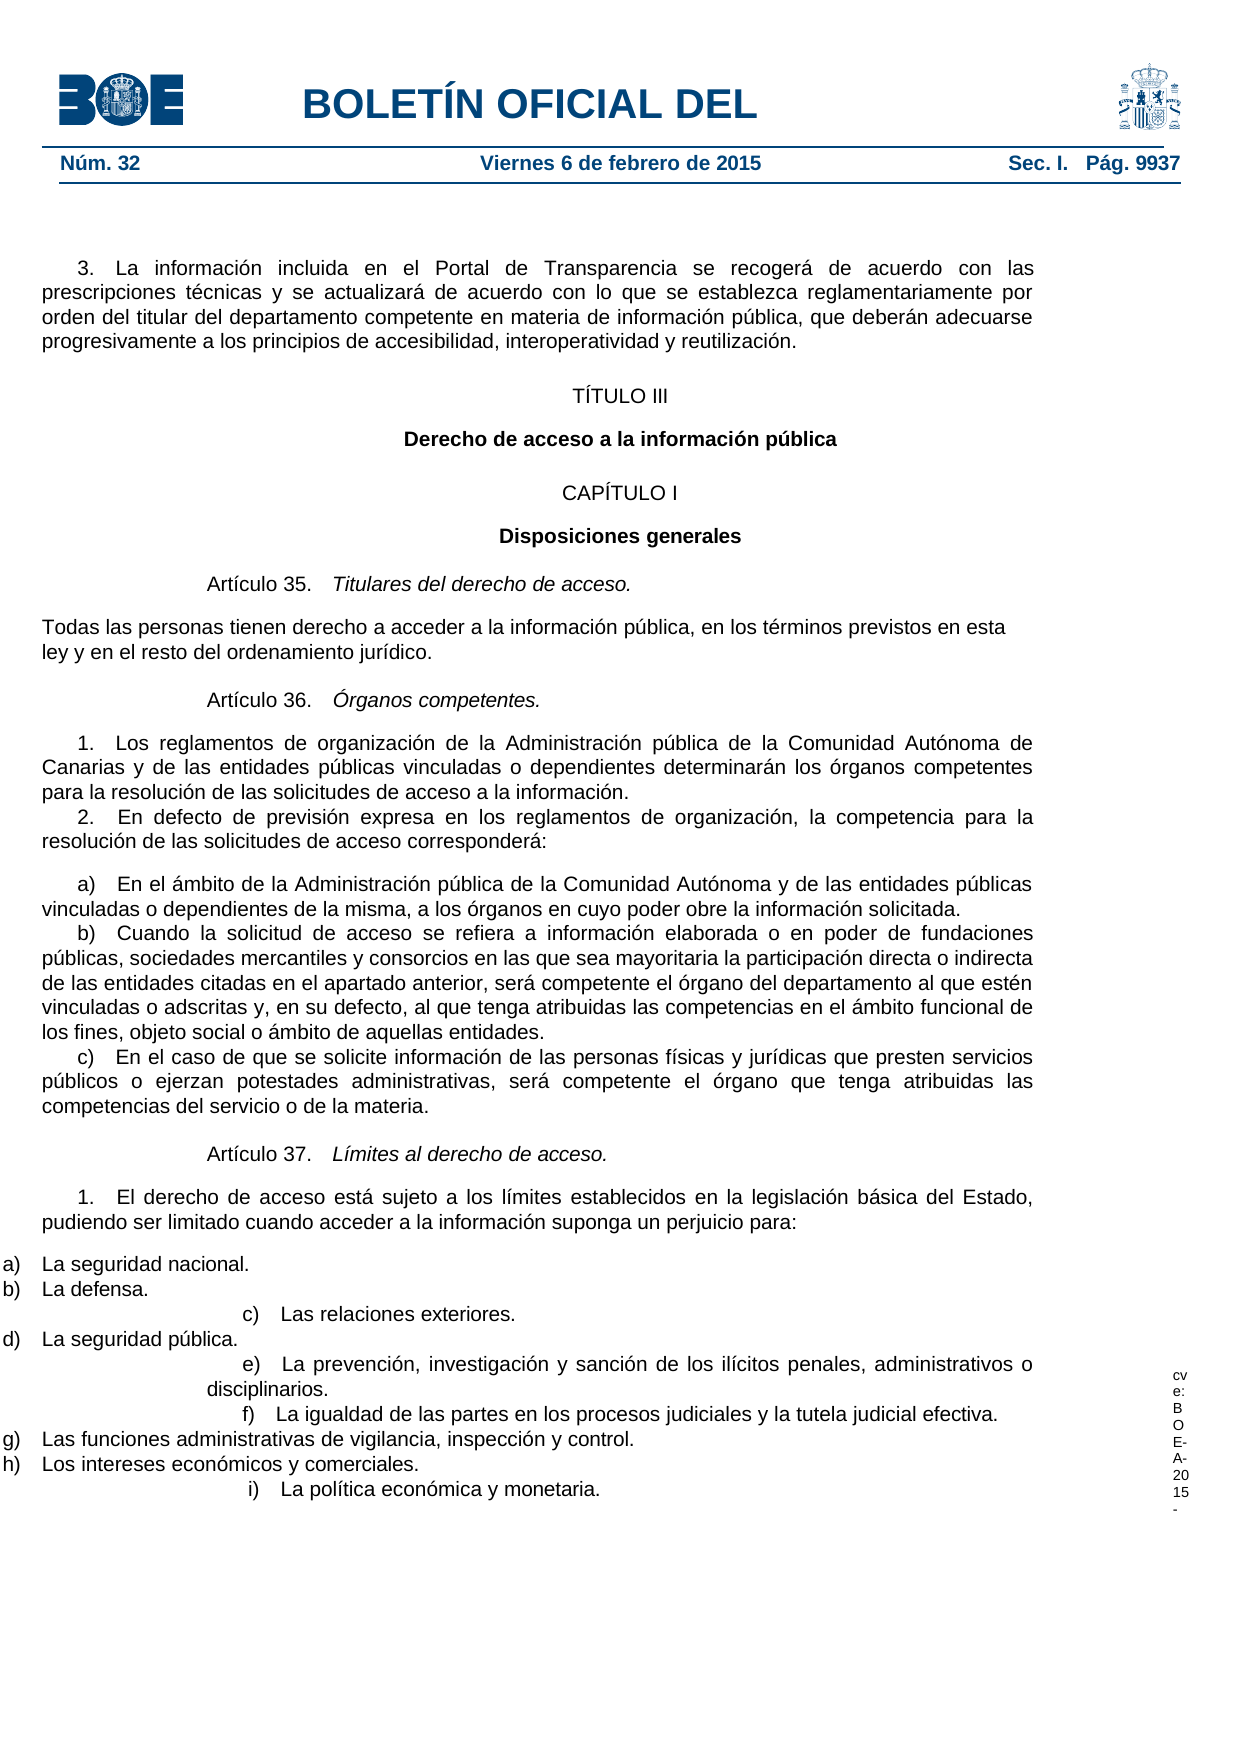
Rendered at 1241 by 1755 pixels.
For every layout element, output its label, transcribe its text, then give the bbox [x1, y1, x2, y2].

text Disposiciones generales [42, 524, 1199, 548]
list Los intereses económicos y comerciales. [2, 1451, 1171, 1475]
list La seguridad pública. [2, 1327, 1199, 1351]
list El derecho de acceso está sujeto a los límites establecidos en la legislación básica del Estado, pudiendo ser limitado cuando acceder a la información suponga un perjuicio para: [42, 1185, 1034, 1233]
list La prevención, investigación y sanción de los ilícitos penales, administrativos o disciplinarios. [207, 1352, 1034, 1401]
list La seguridad nacional. [2, 1252, 1199, 1276]
list Las relaciones exteriores. [242, 1302, 1199, 1326]
text Artículo 37. Límites al derecho de acceso. [207, 1142, 1199, 1166]
list En defecto de previsión expresa en los reglamentos de organización, la competencia para la resolución de las solicitudes de acceso corresponderá: [42, 805, 1034, 853]
text CAPÍTULO I [42, 481, 1199, 505]
list Las funciones administrativas de vigilancia, inspección y control. [2, 1426, 1171, 1450]
text Derecho de acceso a la información pública [42, 426, 1199, 450]
list cve: BOE-A-2015-1114 [1173, 1366, 1191, 1517]
text TÍTULO III [42, 384, 1199, 408]
list La igualdad de las partes en los procesos judiciales y la tutela judicial efectiva. [242, 1401, 1171, 1425]
list En el ámbito de la Administración pública de la Comunidad Autónoma y de las entidades públicas vinculadas o dependientes de la misma, a los órganos en cuyo poder obre la información solicitada. [42, 872, 1034, 920]
list Los reglamentos de organización de la Administración pública de la Comunidad Autónoma de Canarias y de las entidades públicas vinculadas o dependientes determinarán los órganos competentes para la resolución de las solicitudes de acceso a la información. [42, 731, 1034, 804]
subtitle Núm. 32 Viernes 6 de febrero de 2015 Sec. I. Pág. 9937 [42, 151, 1199, 175]
list La defensa. [2, 1277, 1199, 1301]
text Artículo 36. Órganos competentes. [207, 688, 1199, 712]
text Artículo 35. Titulares del derecho de acceso. [207, 572, 1199, 596]
list La información incluida en el Portal de Transparencia se recogerá de acuerdo con las prescripciones técnicas y se actualizará de acuerdo con lo que se establezca reglamentariamente por orden del titular del departamento competente en materia de información pública, que deberán adecuarse progresivamente a los principios de accesibilidad, interoperatividad y reutilización. [42, 256, 1034, 353]
list Cuando la solicitud de acceso se refiera a información elaborada o en poder de fundaciones públicas, sociedades mercantiles y consorcios en las que sea mayoritaria la participación directa o indirecta de las entidades citadas en el apartado anterior, será competente el órgano del departamento al que estén vinculadas o adscritas y, en su defecto, al que tenga atribuidas las competencias en el ámbito funcional de los fines, objeto social o ámbito de aquellas entidades. [42, 921, 1034, 1043]
text Todas las personas tienen derecho a acceder a la información pública, en los términos previstos en esta ley y en el resto del ordenamiento jurídico. [42, 615, 1034, 663]
list La política económica y monetaria. [248, 1476, 1171, 1500]
list En el caso de que se solicite información de las personas físicas y jurídicas que presten servicios públicos o ejerzan potestades administrativas, será competente el órgano que tenga atribuidas las competencias del servicio o de la materia. [42, 1045, 1034, 1118]
